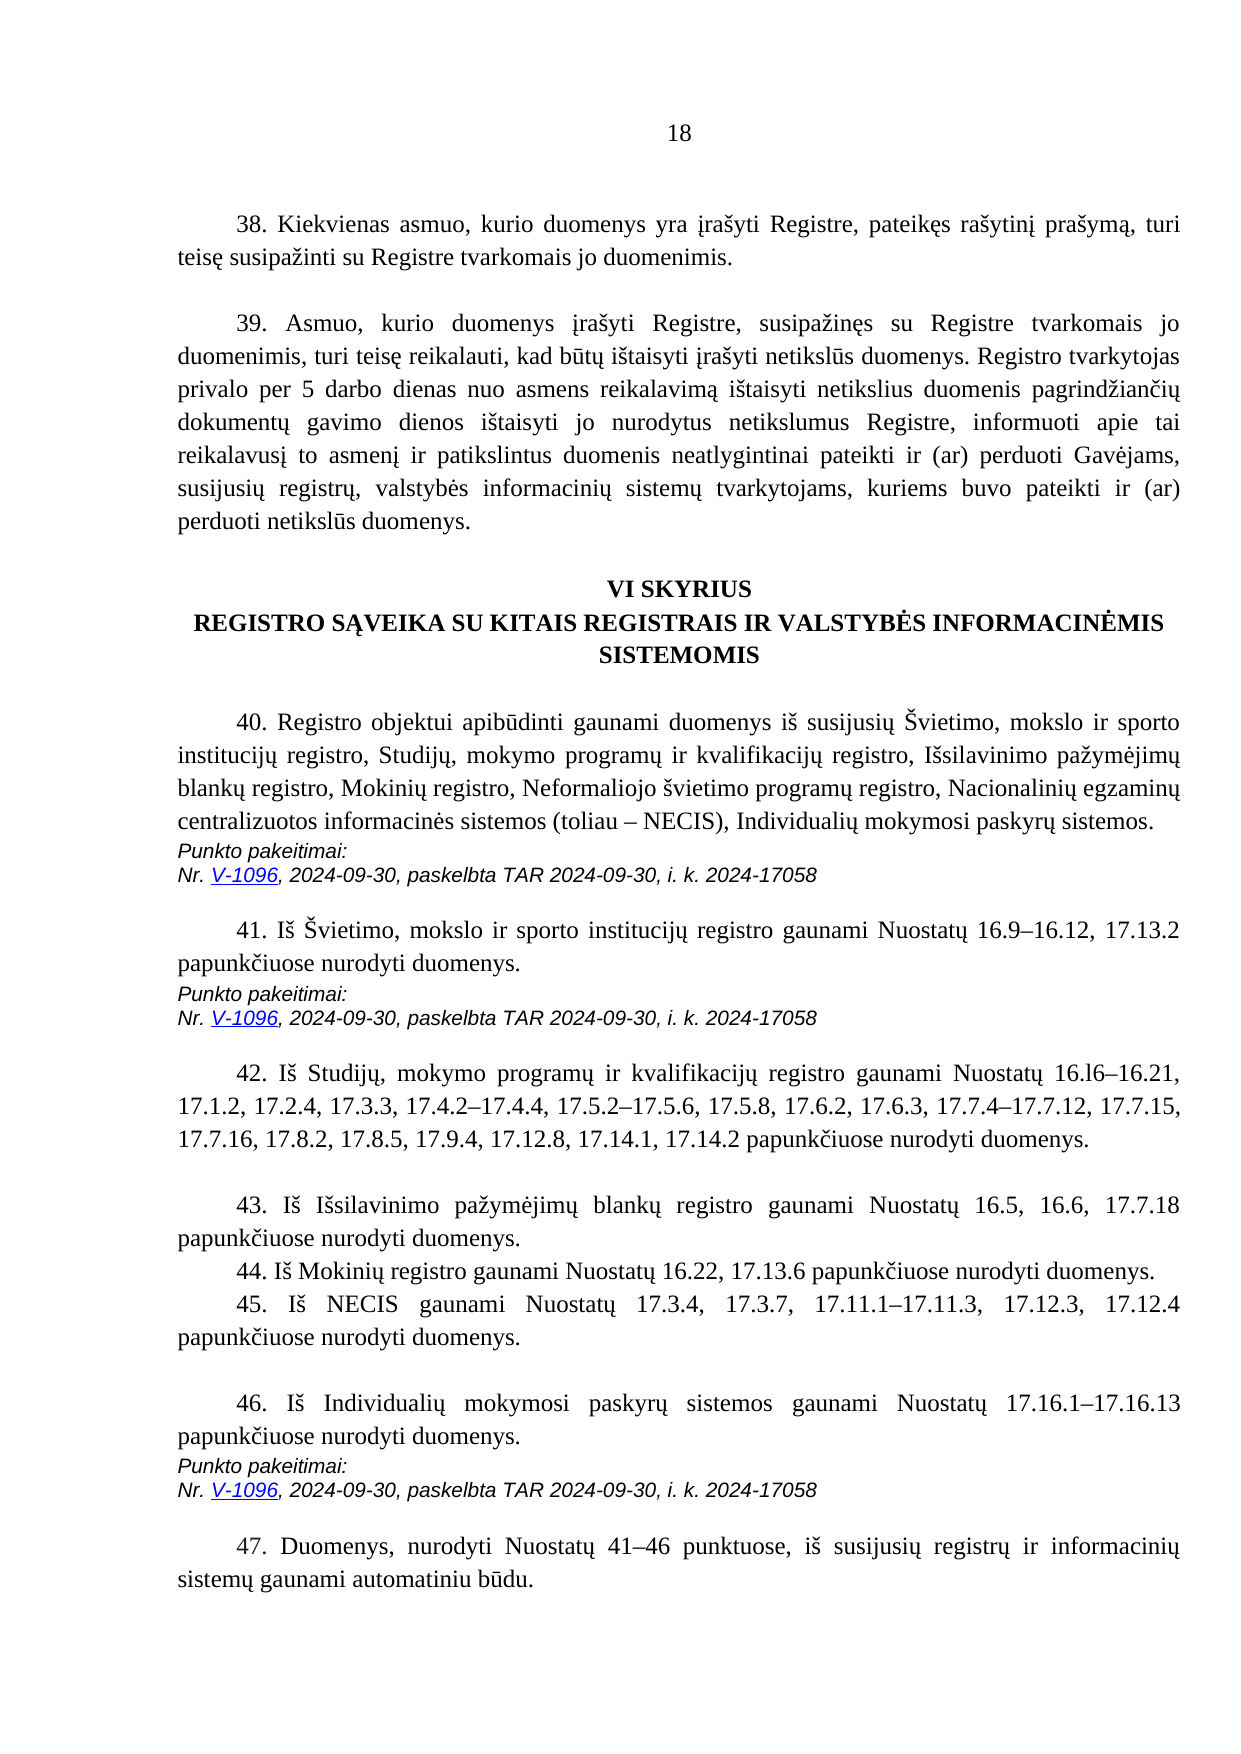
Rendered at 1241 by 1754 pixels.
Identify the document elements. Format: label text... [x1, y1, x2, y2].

text 38. Kiekvienas asmuo, kurio duomenys yra įrašyti Registre, pateikęs rašytinį prašymą, turi teisę susipažinti su Registre tvarkomais jo duomenimis. [177, 209, 1181, 270]
text 42. Iš Studijų, mokymo programų ir kvalifikacijų registro gaunami Nuostatų 16.l6–16.21, 17.1.2, 17.2.4, 17.3.3, 17.4.2–17.4.4, 17.5.2–17.5.6, 17.5.8, 17.6.2, 17.6.3, 17.7.4–17.7.12, 17.7.15, 17.7.16, 17.8.2, 17.8.5, 17.9.4, 17.12.8, 17.14.1, 17.14.2 papunkčiuose nurodyti duomenys. [177, 1058, 1181, 1153]
text 43. Iš Išsilavinimo pažymėjimų blankų registro gaunami Nuostatų 16.5, 16.6, 17.7.18 papunkčiuose nurodyti duomenys. [177, 1190, 1181, 1252]
text 45. Iš NECIS gaunami Nuostatų 17.3.4, 17.3.7, 17.11.1–17.11.3, 17.12.3, 17.12.4 papunkčiuose nurodyti duomenys. [177, 1289, 1181, 1351]
text Nr. V-1096, 2024-09-30, paskelbta TAR 2024-09-30, i. k. 2024-17058 [177, 863, 1181, 887]
text VI SKYRIUS [177, 574, 1181, 603]
text 46. Iš Individualių mokymosi paskyrų sistemos gaunami Nuostatų 17.16.1–17.16.13 papunkčiuose nurodyti duomenys. [177, 1388, 1181, 1450]
text Nr. V-1096, 2024-09-30, paskelbta TAR 2024-09-30, i. k. 2024-17058 [177, 1005, 1181, 1029]
text Punkto pakeitimai: [177, 1454, 1181, 1478]
text 40. Registro objektui apibūdinti gaunami duomenys iš susijusių Švietimo, mokslo ir sporto institucijų registro, Studijų, mokymo programų ir kvalifikacijų registro, Išsilavinimo pažymėjimų blankų registro, Mokinių registro, Neformaliojo švietimo programų registro, Nacionalinių egzaminų centralizuotos informacinės sistemos (toliau – NECIS), Individualių mokymosi paskyrų sistemos. [177, 707, 1181, 834]
text 41. Iš Švietimo, mokslo ir sporto institucijų registro gaunami Nuostatų 16.9–16.12, 17.13.2 papunkčiuose nurodyti duomenys. [177, 915, 1181, 977]
text Punkto pakeitimai: [177, 839, 1181, 863]
text 39. Asmuo, kurio duomenys įrašyti Registre, susipažinęs su Registre tvarkomais jo duomenimis, turi teisę reikalauti, kad būtų ištaisyti įrašyti netikslūs duomenys. Registro tvarkytojas privalo per 5 darbo dienas nuo asmens reikalavimą ištaisyti netikslius duomenis pagrindžiančių dokumentų gavimo dienos ištaisyti jo nurodytus netikslumus Registre, informuoti apie tai reikalavusį to asmenį ir patikslintus duomenis neatlygintinai pateikti ir (ar) perduoti Gavėjams, susijusių registrų, valstybės informacinių sistemų tvarkytojams, kuriems buvo pateikti ir (ar) perduoti netikslūs duomenys. [177, 308, 1181, 534]
text Punkto pakeitimai: [177, 981, 1181, 1005]
text 44. Iš Mokinių registro gaunami Nuostatų 16.22, 17.13.6 papunkčiuose nurodyti duomenys. [177, 1256, 1181, 1285]
text Nr. V-1096, 2024-09-30, paskelbta TAR 2024-09-30, i. k. 2024-17058 [177, 1478, 1181, 1502]
text REGISTRO SĄVEIKA SU KITAIS REGISTRAIS IR VALSTYBĖS INFORMACINĖMIS SISTEMOMIS [177, 608, 1181, 669]
text 47. Duomenys, nurodyti Nuostatų 41–46 punktuose, iš susijusių registrų ir informacinių sistemų gaunami automatiniu būdu. [177, 1531, 1181, 1593]
